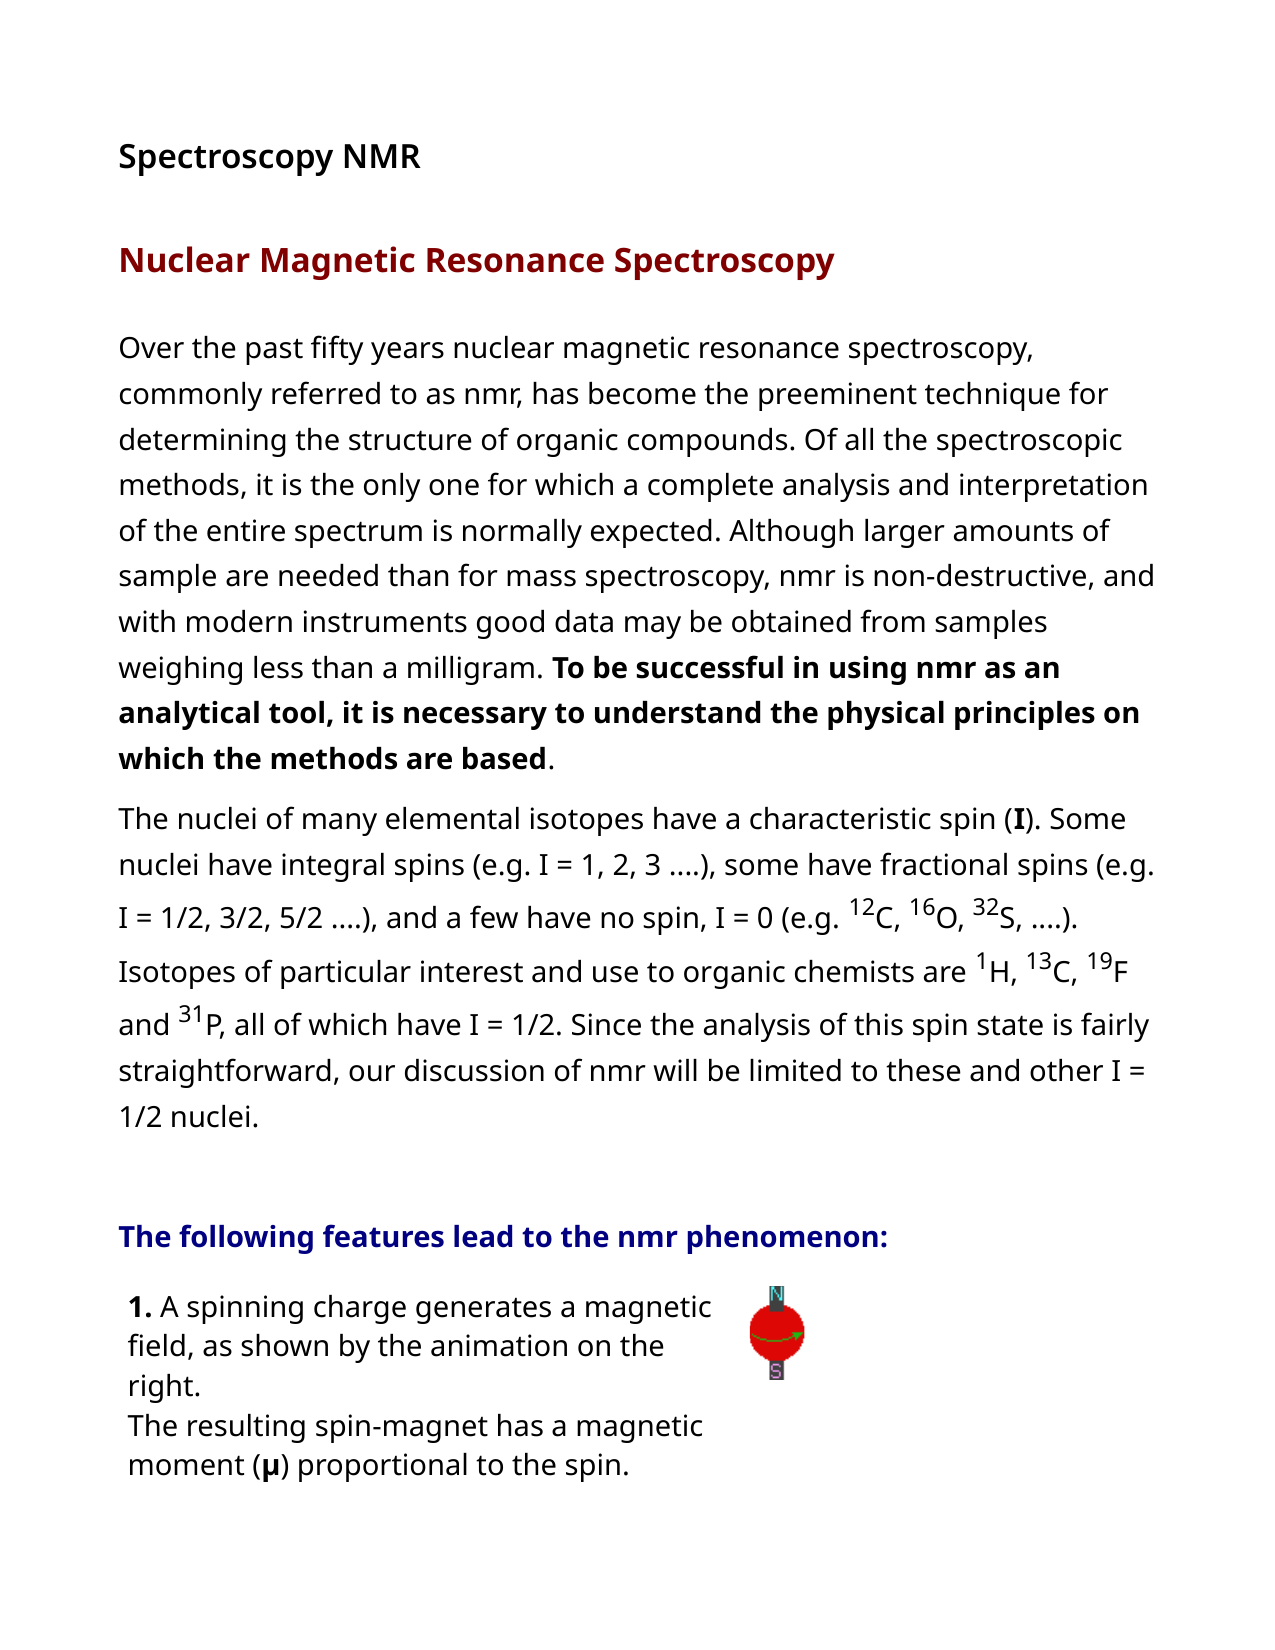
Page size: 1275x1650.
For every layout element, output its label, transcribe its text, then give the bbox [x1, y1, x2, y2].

text The nuclei of many elemental isotopes have a characteristic spin (I). Some nuclei have integral spins (e.g. I = 1, 2, 3 ....), some have fractional spins (e.g. I = 1/2, 3/2, 5/2 ....), and a few have no spin, I = 0 (e.g. 12C, 16O, 32S, ....). Isotopes of particular interest and use to organic chemists are 1H, 13C, 19F and 31P, all of which have I = 1/2. Since the analysis of this spin state is fairly straightforward, our discussion of nmr will be limited to these and other I = 1/2 nuclei. [118, 798, 1157, 1136]
text Over the past fifty years nuclear magnetic resonance spectroscopy, commonly referred to as nmr, has become the preeminent technique for determining the structure of organic compounds. Of all the spectroscopic methods, it is the only one for which a complete analysis and interpretation of the entire spectrum is normally expected. Although larger amounts of sample are needed than for mass spectroscopy, nmr is non-destructive, and with modern instruments good data may be obtained from samples weighing less than a milligram. To be successful in using nmr as an analytical tool, it is necessary to understand the physical principles on which the methods are based. [118, 282, 1157, 778]
subtitle Spectroscopy NMR [118, 133, 1157, 178]
picture [749, 1286, 805, 1380]
table_header [740, 1277, 1157, 1523]
text The following features lead to the nmr phenomenon: [118, 1216, 1157, 1256]
table_header 1. A spinning charge generates a magnetic field, as shown by the animation on the right. The resulting spin-magnet has a magnetic moment (μ) proportional to the spin. [118, 1277, 740, 1523]
subtitle Nuclear Magnetic Resonance Spectroscopy [118, 236, 1157, 282]
